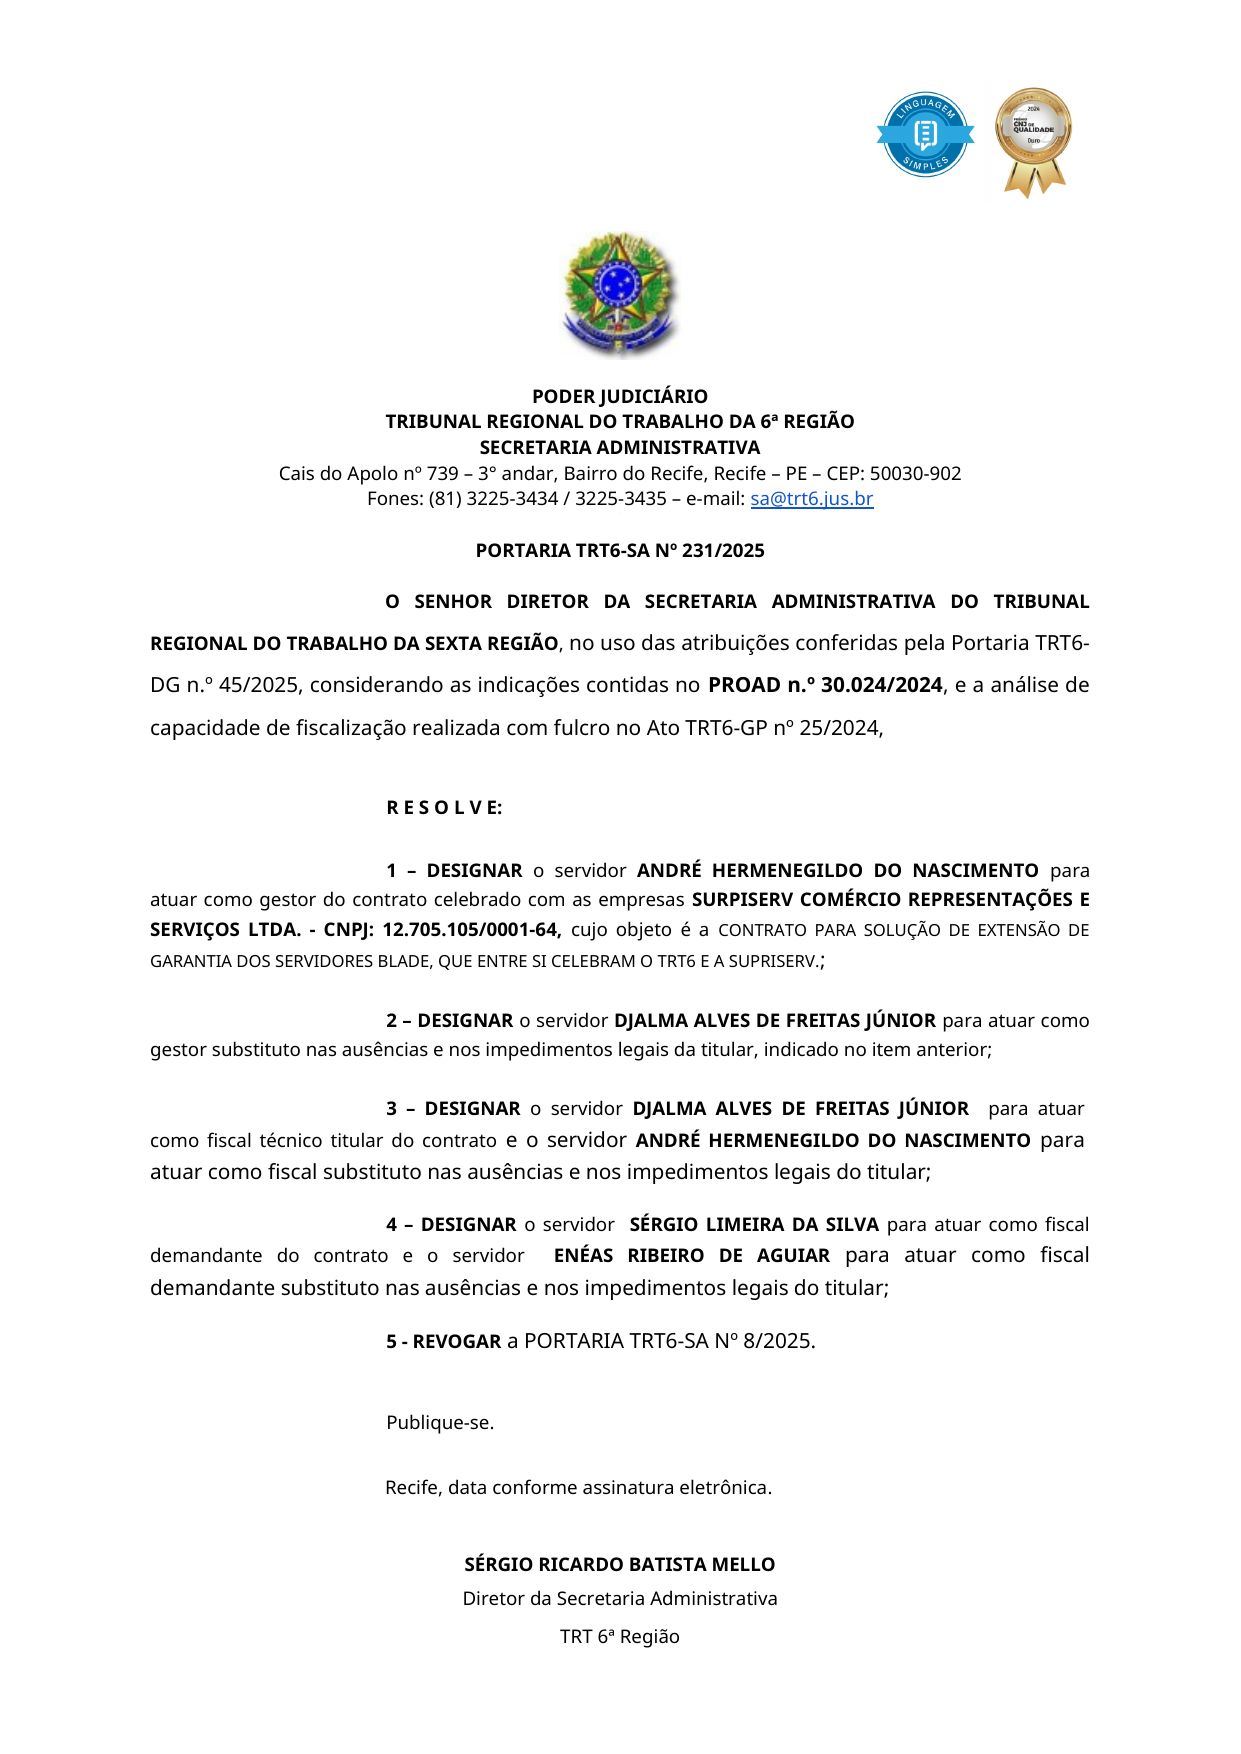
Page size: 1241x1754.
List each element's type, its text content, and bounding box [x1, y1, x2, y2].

text TRT 6ª Região [150, 1623, 1090, 1649]
text 1 – DESIGNAR o servidor ANDRÉ HERMENEGILDO DO NASCIMENTO para atuar como gestor do contrato celebrado com as empresas SURPISERV COMÉRCIO REPRESENTAÇÕES E SERVIÇOS LTDA. - CNPJ: 12.705.105/0001-64, cujo objeto é a CONTRATO PARA SOLUÇÃO DE EXTENSÃO DE GARANTIA DOS SERVIDORES BLADE, QUE ENTRE SI CELEBRAM O TRT6 E A SUPRISERV.; [150, 857, 1090, 974]
picture [864, 79, 1091, 204]
text 2 – DESIGNAR o servidor DJALMA ALVES DE FREITAS JÚNIOR para atuar como gestor substituto nas ausências e nos impedimentos legais da titular, indicado no item anterior; [150, 1007, 1090, 1062]
picture [559, 231, 682, 360]
text Diretor da Secretaria Administrativa [150, 1585, 1090, 1611]
text O SENHOR DIRETOR DA SECRETARIA ADMINISTRATIVA DO TRIBUNAL REGIONAL DO TRABALHO DA SEXTA REGIÃO, no uso das atribuições conferidas pela Portaria TRT6-DG n.º 45/2025, considerando as indicações contidas no PROAD n.º 30.024/2024, e a análise de capacidade de fiscalização realizada com fulcro no Ato TRT6-GP nº 25/2024, [150, 588, 1090, 742]
text SÉRGIO RICARDO BATISTA MELLO [150, 1551, 1090, 1577]
text 5 - REVOGAR a PORTARIA TRT6-SA Nº 8/2025. [150, 1327, 1090, 1355]
text 4 – DESIGNAR o servidor SÉRGIO LIMEIRA DA SILVA para atuar como fiscal demandante do contrato e o servidor ENÉAS RIBEIRO DE AGUIAR para atuar como fiscal demandante substituto nas ausências e nos impedimentos legais do titular; [150, 1211, 1090, 1302]
text Recife, data conforme assinatura eletrônica. [150, 1474, 1090, 1500]
text Publique-se. [150, 1409, 1090, 1435]
text R E S O L V E: [386, 794, 1090, 819]
text PORTARIA TRT6-SA Nº 231/2025 [150, 537, 1090, 563]
text 3 – DESIGNAR o servidor DJALMA ALVES DE FREITAS JÚNIOR para atuar como fiscal técnico titular do contrato e o servidor ANDRÉ HERMENEGILDO DO NASCIMENTO para atuar como fiscal substituto nas ausências e nos impedimentos legais do titular; [150, 1095, 1085, 1186]
